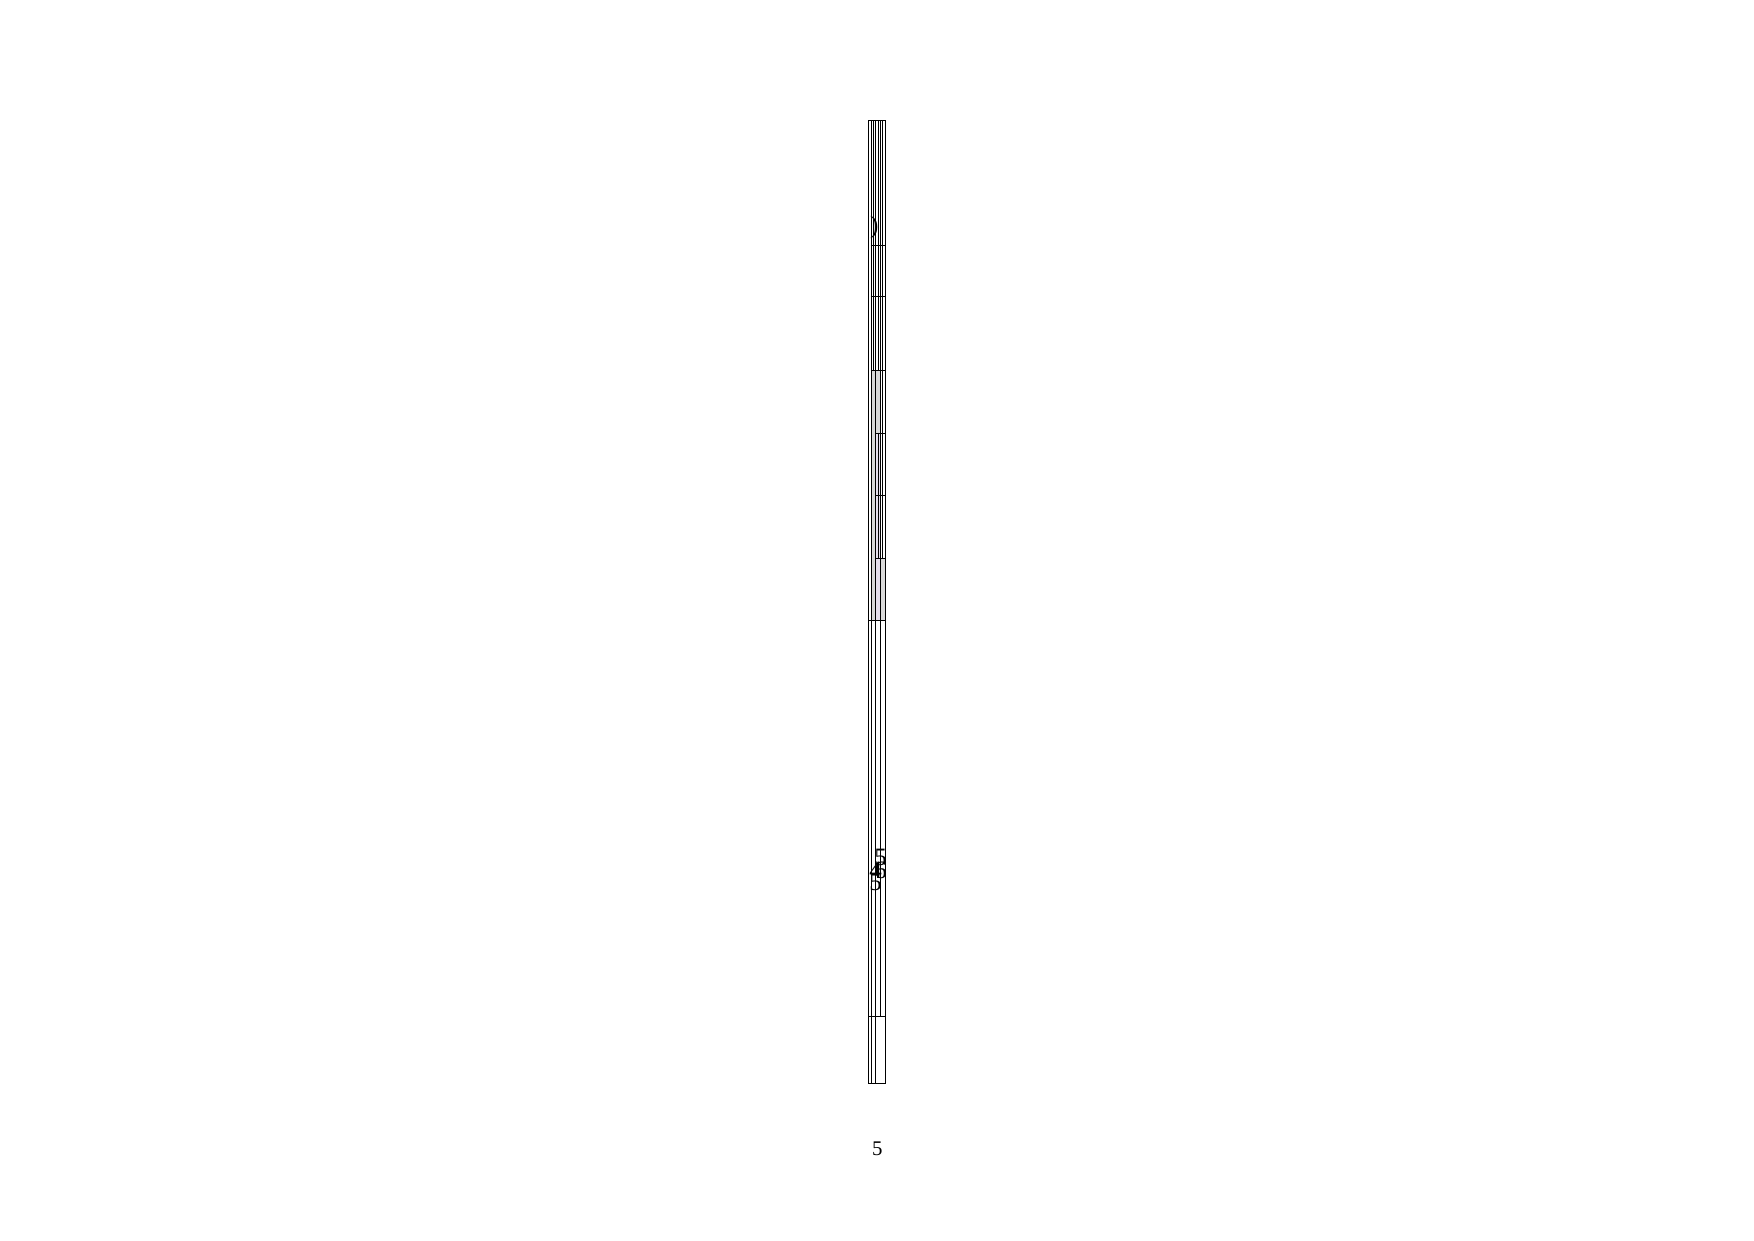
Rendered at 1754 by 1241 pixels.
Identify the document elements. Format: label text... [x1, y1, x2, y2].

table_cell 合計24小時 [881, 559, 885, 620]
table_cell 合計12小時 [876, 371, 880, 433]
